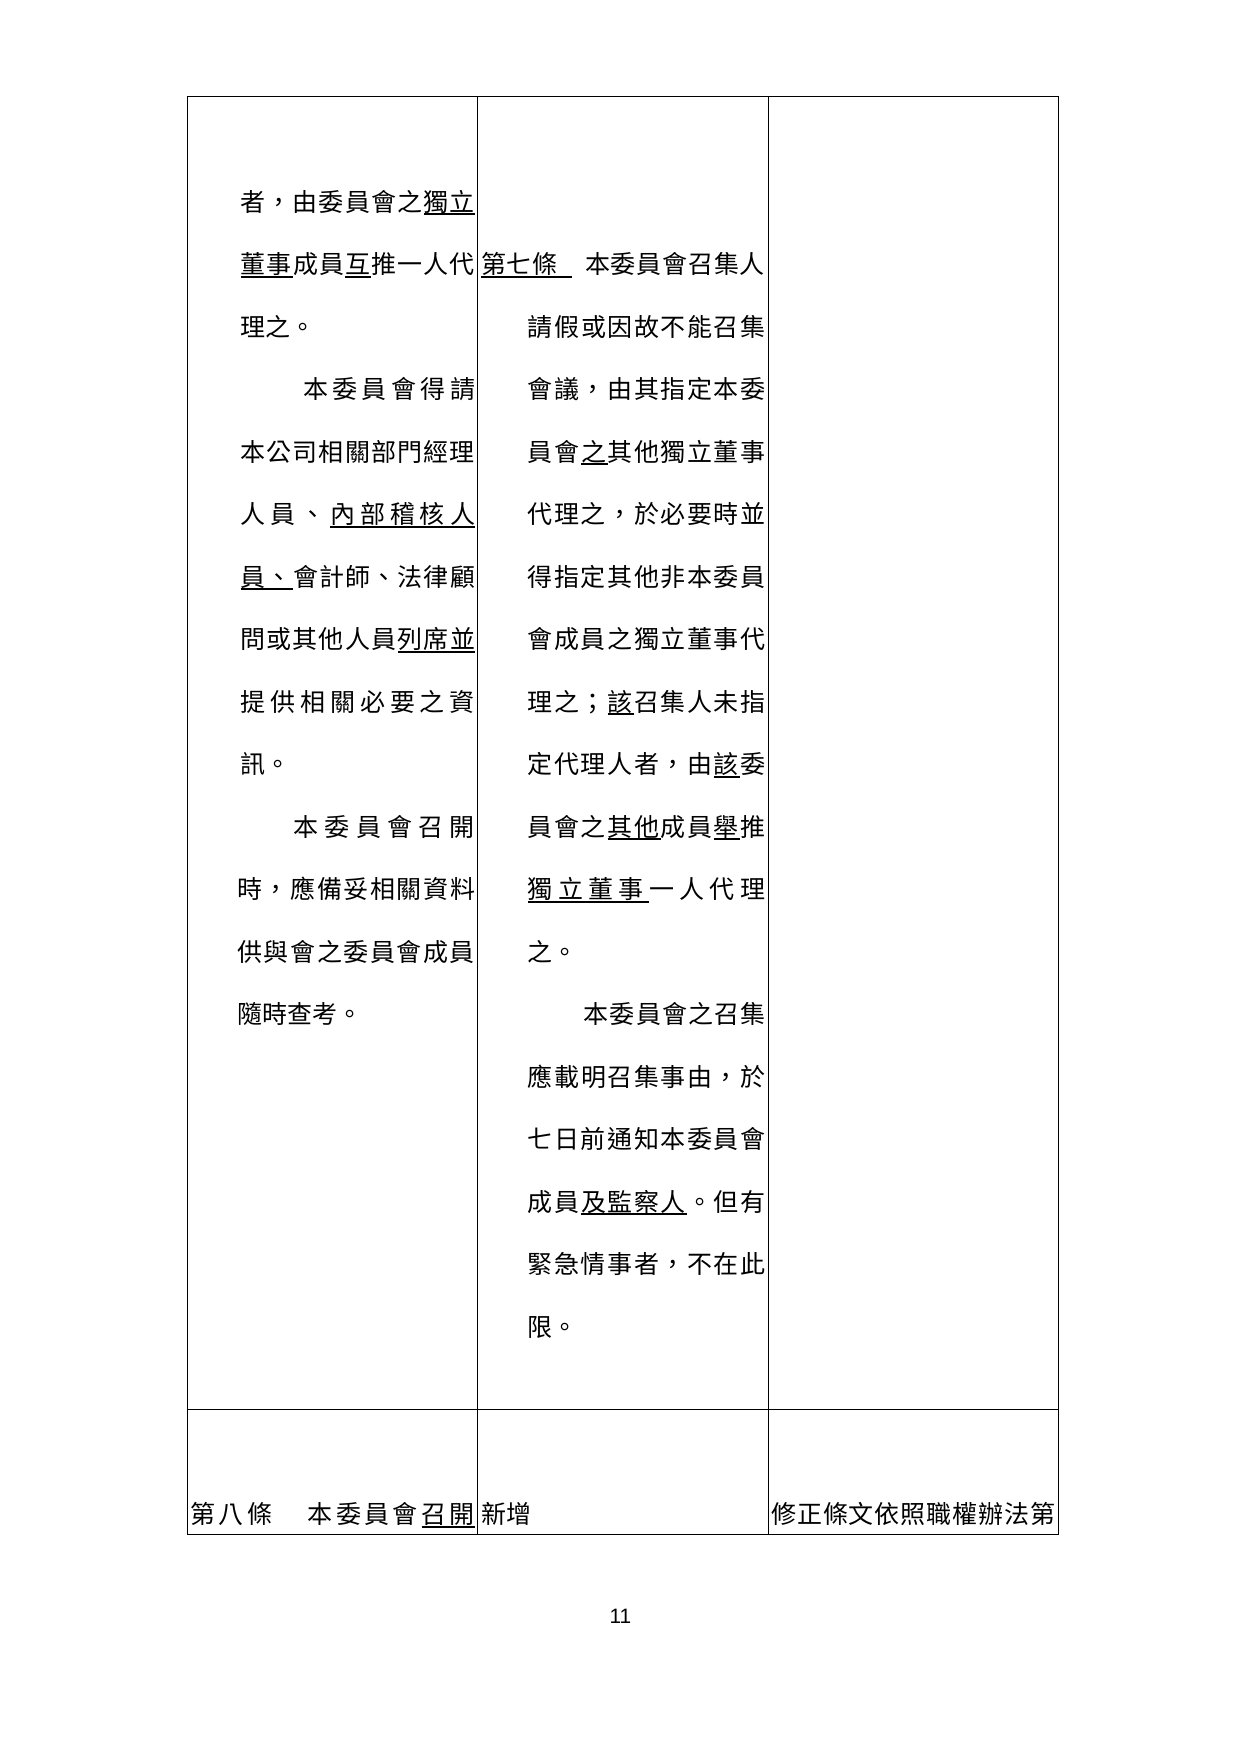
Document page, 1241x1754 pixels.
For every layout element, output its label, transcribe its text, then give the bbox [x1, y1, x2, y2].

table_cell 新增 [478, 1410, 768, 1534]
table_cell 第七條 本委員會召集人請假或因故不能召集會議，由其指定本委員會之其他獨立董事代理之，於必要時並得指定其他非本委員會成員之獨立董事代理之；該召集人未指定代理人者，由該委員會之其他成員舉推獨立董事一人代理之。 本委員會之召集應載明召集事由，於七日前通知本委員會成員及監察人。但有緊急情事者，不在此限。 [478, 97, 768, 1409]
table_cell [769, 97, 1058, 1409]
table_cell 者，由委員會之獨立董事成員互推一人代理之。 本委員會得請本公司相關部門經理人員、內部稽核人員、會計師、法律顧問或其他人員列席並提供相關必要之資訊。 本委員會召開時，應備妥相關資料供與會之委員會成員隨時查考。 [188, 97, 477, 1409]
table_cell 第八條 本委員會召開 [188, 1410, 477, 1534]
table_cell 修正條文依照職權辦法第 [769, 1410, 1058, 1534]
